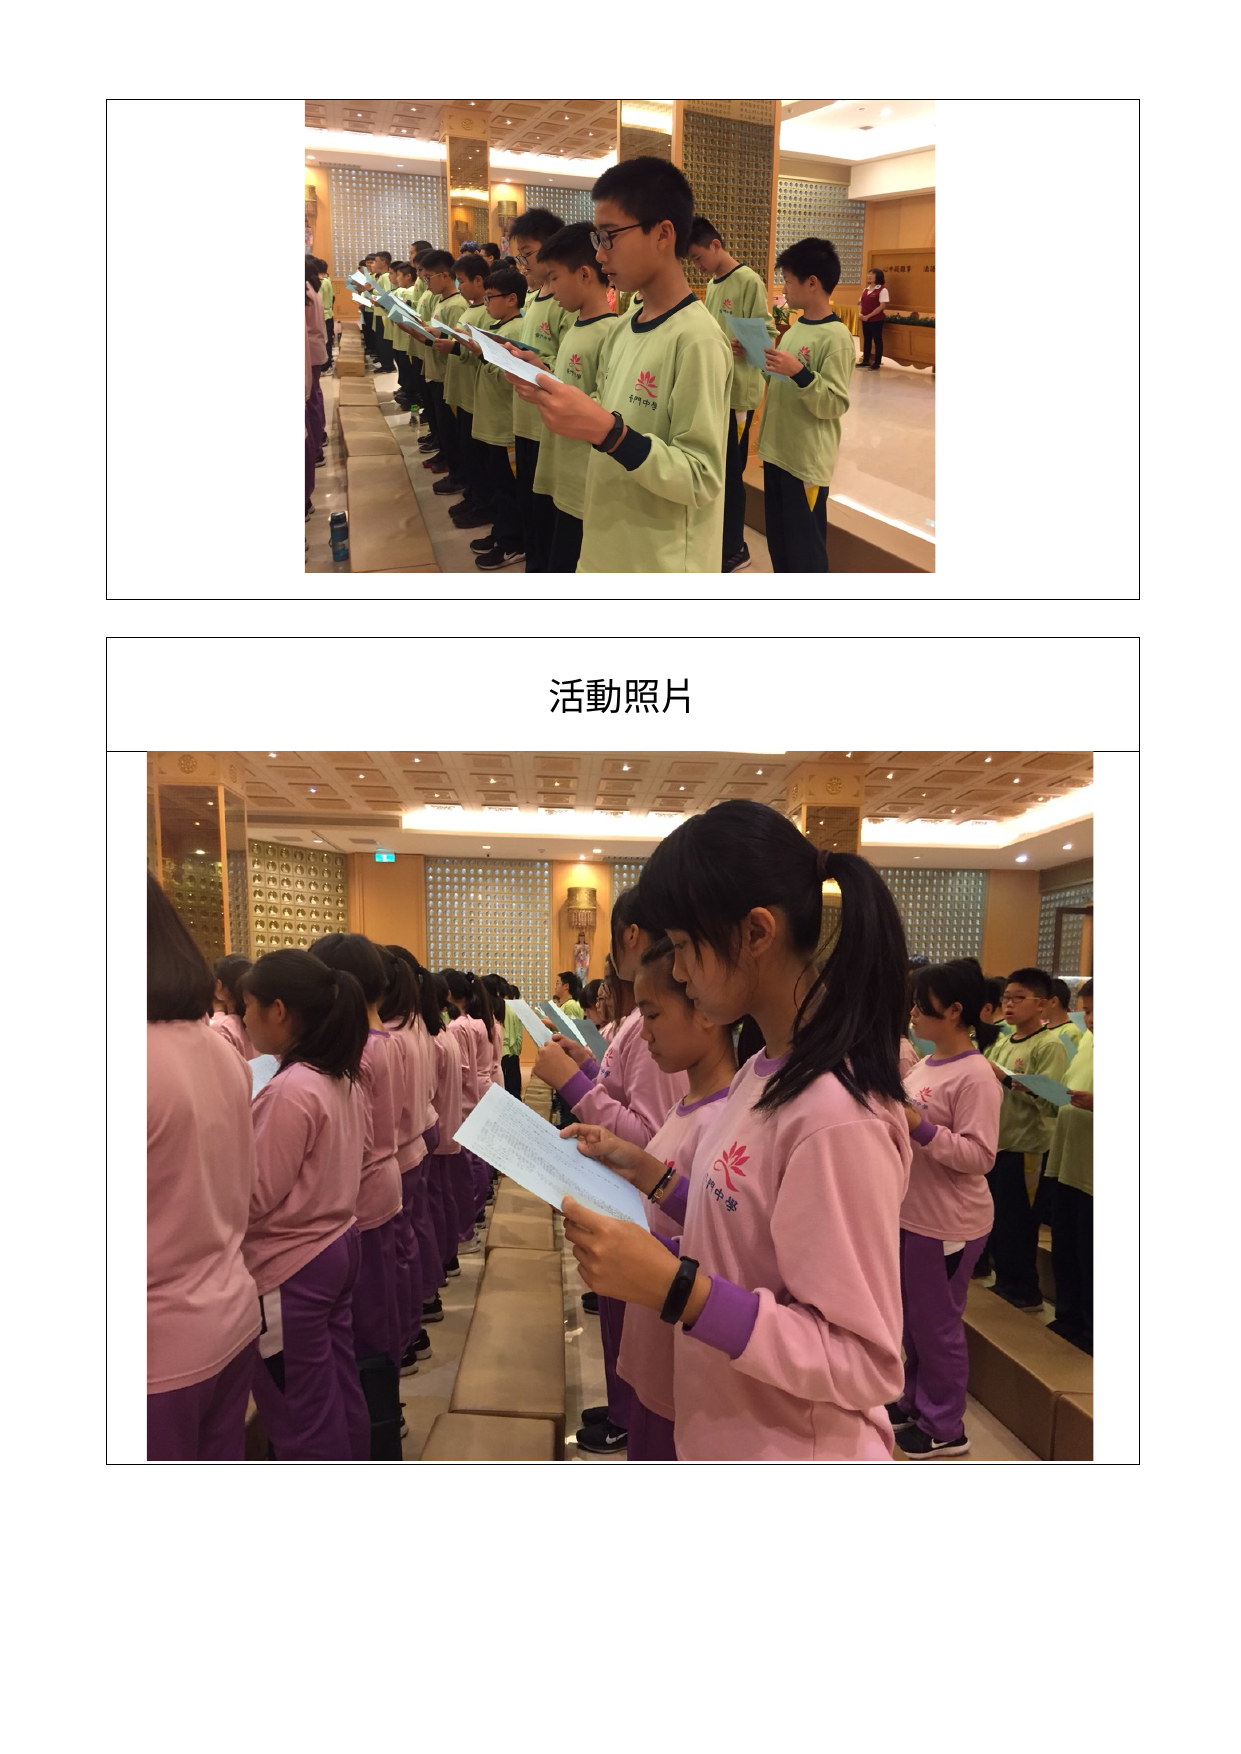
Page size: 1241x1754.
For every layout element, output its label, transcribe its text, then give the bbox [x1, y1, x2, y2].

table_header 活動照片 [107, 638, 1139, 751]
picture [304, 100, 936, 573]
table_cell [107, 100, 1139, 599]
table_cell [107, 752, 1139, 1464]
picture [146, 751, 1094, 1461]
